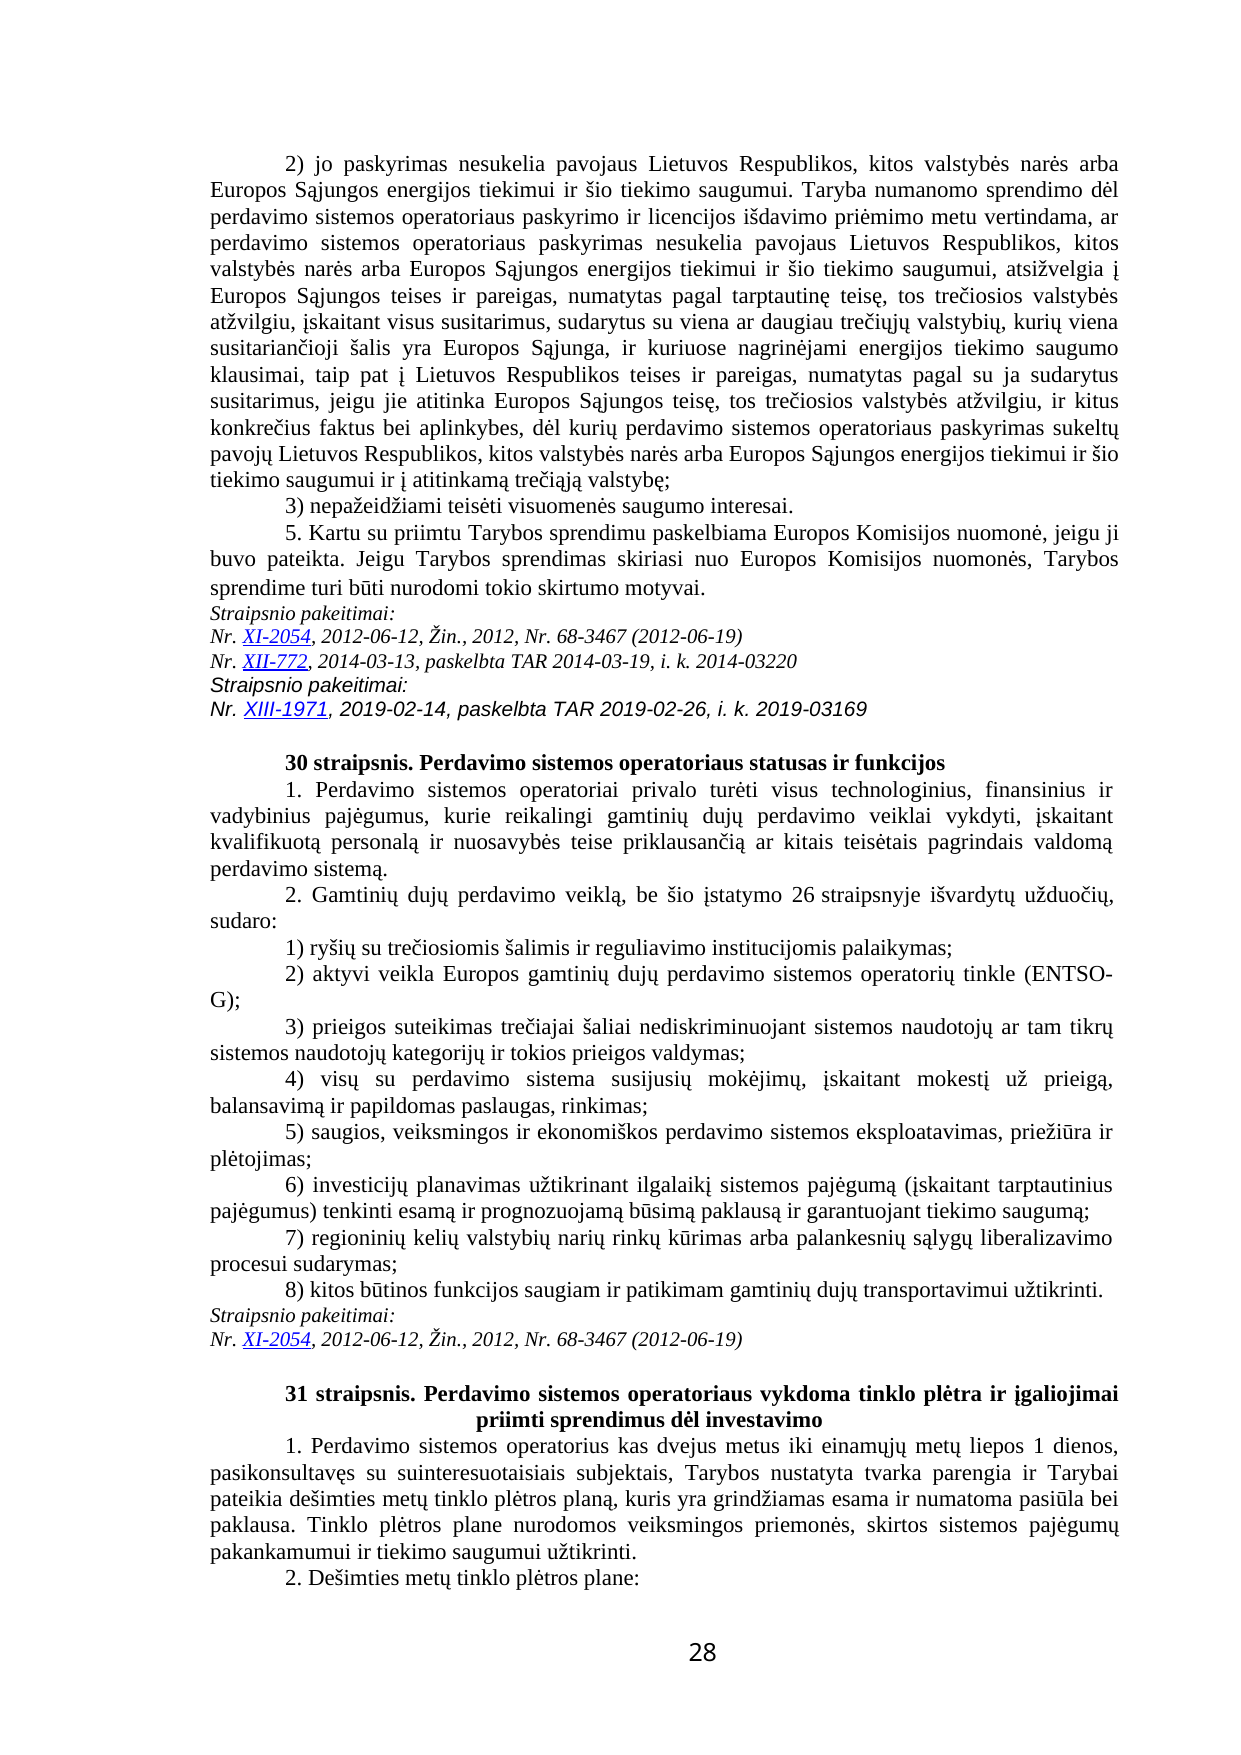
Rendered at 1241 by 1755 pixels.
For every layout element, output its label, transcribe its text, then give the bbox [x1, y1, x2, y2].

text Nr. XI-2054, 2012-06-12, Žin., 2012, Nr. 68-3467 (2012-06-19) [210, 1327, 1120, 1351]
text Straipsnio pakeitimai: [210, 1303, 1120, 1327]
text 3) nepažeidžiami teisėti visuomenės saugumo interesai. [210, 493, 1120, 519]
text 5) saugios, veiksmingos ir ekonomiškos perdavimo sistemos eksploatavimas, priežiūra ir plėtojimas; [210, 1118, 1114, 1171]
text 31 straipsnis. Perdavimo sistemos operatoriaus vykdoma tinklo plėtra ir įgaliojimai priimti sprendimus dėl investavimo [285, 1379, 1120, 1432]
text Nr. XII-772, 2014-03-13, paskelbta TAR 2014-03-19, i. k. 2014-03220 [210, 648, 1120, 673]
text 1. Perdavimo sistemos operatorius kas dvejus metus iki einamųjų metų liepos 1 dienos, pasikonsultavęs su suinteresuotaisiais subjektais, Tarybos nustatyta tvarka parengia ir Tarybai pateikia dešimties metų tinklo plėtros planą, kuris yra grindžiamas esama ir numatoma pasiūla bei paklausa. Tinklo plėtros plane nurodomos veiksmingos priemonės, skirtos sistemos pajėgumų pakankamumui ir tiekimo saugumui užtikrinti. [210, 1432, 1120, 1564]
text 4) visų su perdavimo sistema susijusių mokėjimų, įskaitant mokestį už prieigą, balansavimą ir papildomas paslaugas, rinkimas; [210, 1066, 1114, 1118]
text 1) ryšių su trečiosiomis šalimis ir reguliavimo institucijomis palaikymas; [210, 934, 1120, 960]
text Straipsnio pakeitimai: [210, 673, 1120, 697]
text 1. Perdavimo sistemos operatoriai privalo turėti visus technologinius, finansinius ir vadybinius pajėgumus, kurie reikalingi gamtinių dujų perdavimo veiklai vykdyti, įskaitant kvalifikuotą personalą ir nuosavybės teise priklausančią ar kitais teisėtais pagrindais valdomą perdavimo sistemą. [210, 776, 1114, 881]
text 2. Gamtinių dujų perdavimo veiklą, be šio įstatymo 26 straipsnyje išvardytų užduočių, sudaro: [210, 881, 1114, 934]
text Nr. XI-2054, 2012-06-12, Žin., 2012, Nr. 68-3467 (2012-06-19) [210, 624, 1120, 648]
text 3) prieigos suteikimas trečiajai šaliai nediskriminuojant sistemos naudotojų ar tam tikrų sistemos naudotojų kategorijų ir tokios prieigos valdymas; [210, 1013, 1114, 1066]
text 6) investicijų planavimas užtikrinant ilgalaikį sistemos pajėgumą (įskaitant tarptautinius pajėgumus) tenkinti esamą ir prognozuojamą būsimą paklausą ir garantuojant tiekimo saugumą; [210, 1171, 1114, 1224]
text 8) kitos būtinos funkcijos saugiam ir patikimam gamtinių dujų transportavimui užtikrinti. [210, 1276, 1114, 1303]
text 7) regioninių kelių valstybių narių rinkų kūrimas arba palankesnių sąlygų liberalizavimo procesui sudarymas; [210, 1224, 1114, 1276]
text 30 straipsnis. Perdavimo sistemos operatoriaus statusas ir funkcijos [210, 749, 1114, 776]
text 5. Kartu su priimtu Tarybos sprendimu paskelbiama Europos Komisijos nuomonė, jeigu ji buvo pateikta. Jeigu Tarybos sprendimas skiriasi nuo Europos Komisijos nuomonės, Tarybos sprendime turi būti nurodomi tokio skirtumo motyvai. [210, 519, 1120, 600]
text Straipsnio pakeitimai: [210, 600, 1120, 624]
text 2) aktyvi veikla Europos gamtinių dujų perdavimo sistemos operatorių tinkle (ENTSO-G); [210, 960, 1114, 1013]
text 2) jo paskyrimas nesukelia pavojaus Lietuvos Respublikos, kitos valstybės narės arba Europos Sąjungos energijos tiekimui ir šio tiekimo saugumui. Taryba numanomo sprendimo dėl perdavimo sistemos operatoriaus paskyrimo ir licencijos išdavimo priėmimo metu vertindama, ar perdavimo sistemos operatoriaus paskyrimas nesukelia pavojaus Lietuvos Respublikos, kitos valstybės narės arba Europos Sąjungos energijos tiekimui ir šio tiekimo saugumui, atsižvelgia į Europos Sąjungos teises ir pareigas, numatytas pagal tarptautinę teisę, tos trečiosios valstybės atžvilgiu, įskaitant visus susitarimus, sudarytus su viena ar daugiau trečiųjų valstybių, kurių viena susitariančioji šalis yra Europos Sąjunga, ir kuriuose nagrinėjami energijos tiekimo saugumo klausimai, taip pat į Lietuvos Respublikos teises ir pareigas, numatytas pagal su ja sudarytus susitarimus, jeigu jie atitinka Europos Sąjungos teisę, tos trečiosios valstybės atžvilgiu, ir kitus konkrečius faktus bei aplinkybes, dėl kurių perdavimo sistemos operatoriaus paskyrimas sukeltų pavojų Lietuvos Respublikos, kitos valstybės narės arba Europos Sąjungos energijos tiekimui ir šio tiekimo saugumui ir į atitinkamą trečiąją valstybę; [210, 150, 1120, 493]
text Nr. XIII-1971, 2019-02-14, paskelbta TAR 2019-02-26, i. k. 2019-03169 [210, 697, 1120, 721]
text 2. Dešimties metų tinklo plėtros plane: [210, 1564, 1120, 1590]
